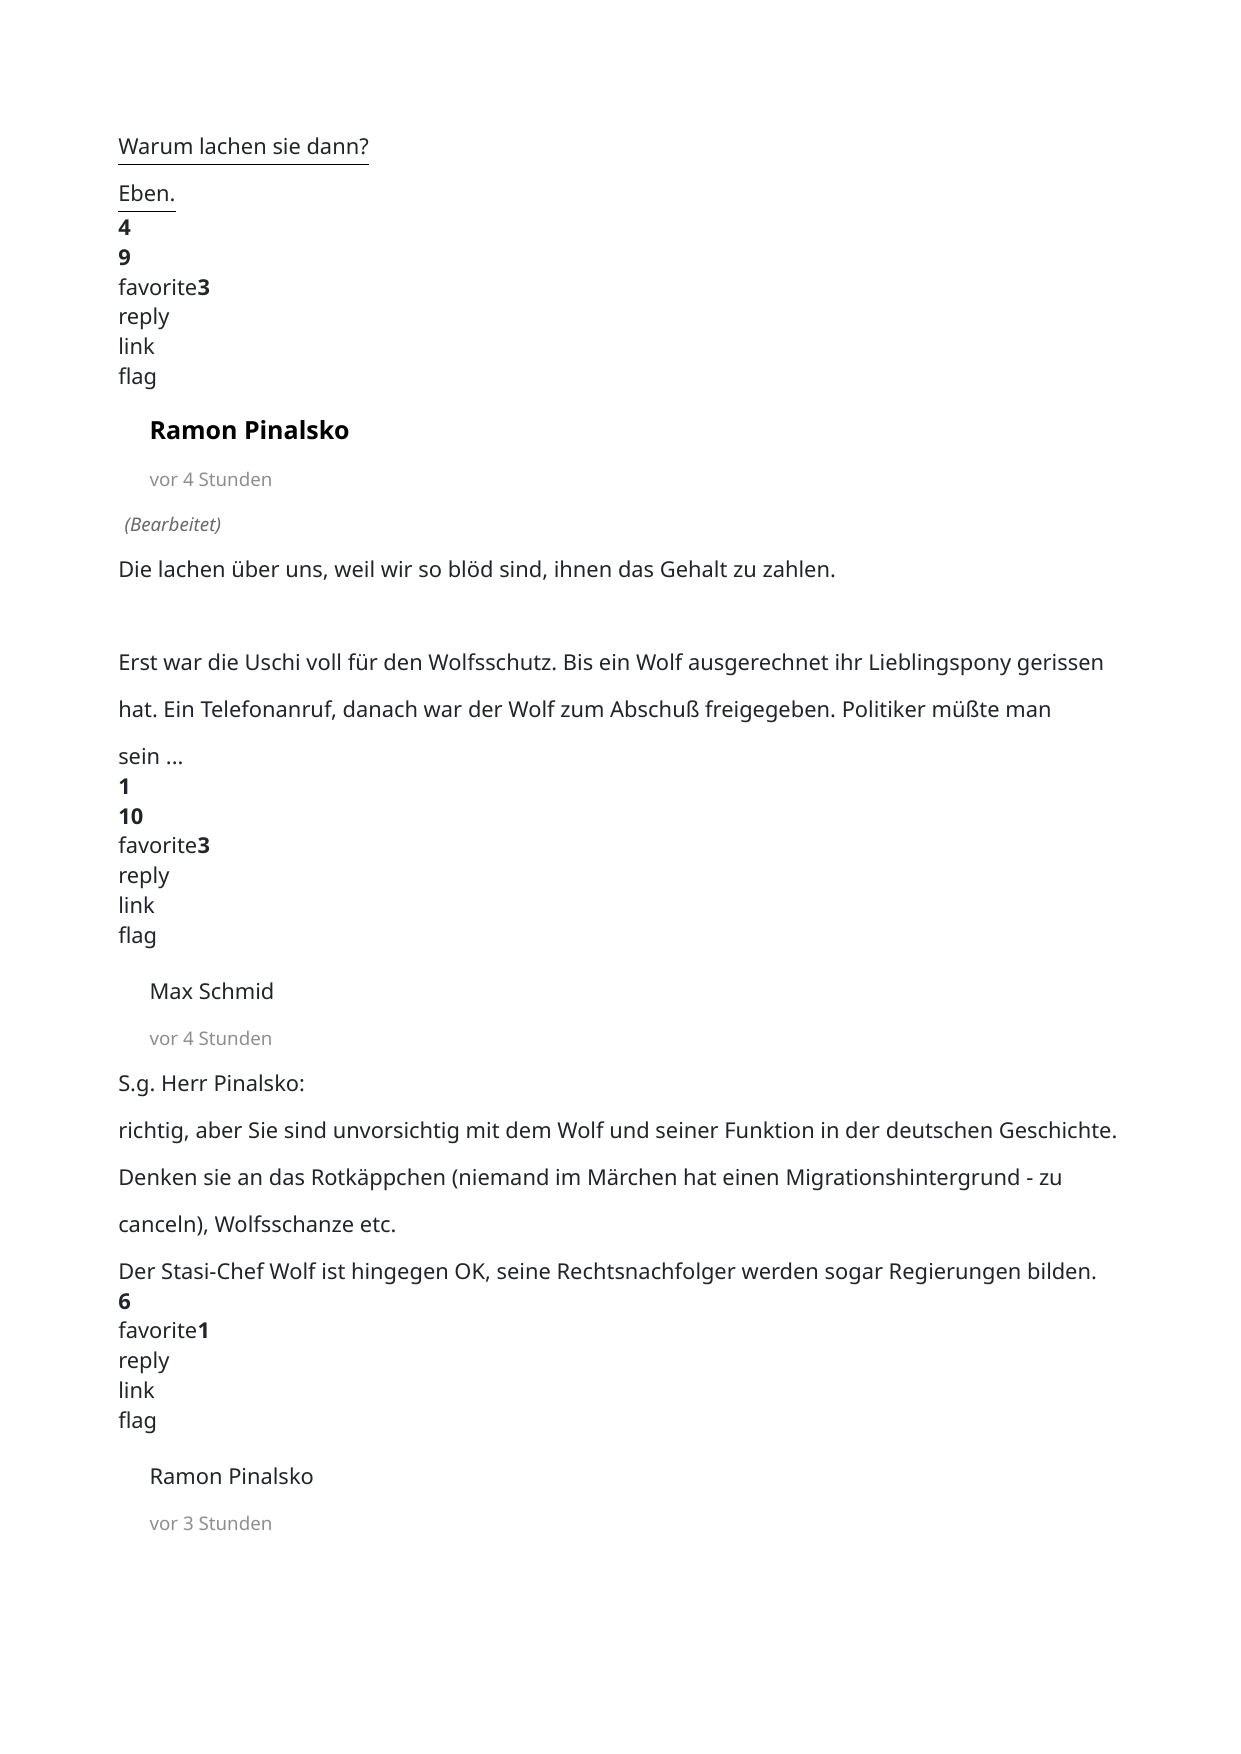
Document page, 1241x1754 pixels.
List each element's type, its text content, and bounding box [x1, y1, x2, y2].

text favorite3 [118, 831, 1122, 860]
text link [118, 1375, 1122, 1405]
text 4 [118, 212, 1122, 242]
text 1 [118, 771, 1122, 801]
text flag [118, 920, 1122, 950]
text vor 4 Stunden [149, 1022, 1122, 1051]
text reply [118, 301, 1122, 331]
text reply [118, 1345, 1122, 1375]
text Die lachen über uns, weil wir so blöd sind, ihnen das Gehalt zu zahlen. Erst war die Uschi voll für den Wolfsschutz. Bis ein Wolf ausgerechnet ihr Lieblingspony gerissen hat. Ein Telefonanruf, danach war der Wolf zum Abschuß freigegeben. Politiker müßte man sein ... [118, 537, 1122, 771]
text link [118, 890, 1122, 920]
text vor 3 Stunden [149, 1506, 1122, 1536]
text S.g. Herr Pinalsko: richtig, aber Sie sind unvorsichtig mit dem Wolf und seiner Funktion in der deutschen Geschichte. Denken sie an das Rotkäppchen (niemand im Märchen hat einen Migrationshintergrund - zu canceln), Wolfsschanze etc. Der Stasi-Chef Wolf ist hingegen OK, seine Rechtsnachfolger werden sogar Regierungen bilden. [118, 1051, 1122, 1286]
text 9 [118, 242, 1122, 271]
text 6 [118, 1286, 1122, 1315]
text link [118, 331, 1122, 361]
text favorite3 [118, 271, 1122, 301]
text (Bearbeitet) [118, 508, 1122, 537]
text favorite1 [118, 1315, 1122, 1345]
text Max Schmid [149, 965, 1114, 1006]
text flag [118, 361, 1122, 391]
text flag [118, 1405, 1122, 1434]
text Ramon Pinalsko [149, 1450, 1114, 1491]
text vor 4 Stunden [149, 462, 1122, 492]
text Warum lachen sie dann? Eben. [118, 118, 1122, 212]
text Ramon Pinalsko [149, 406, 1114, 447]
text 10 [118, 801, 1122, 831]
text reply [118, 860, 1122, 890]
